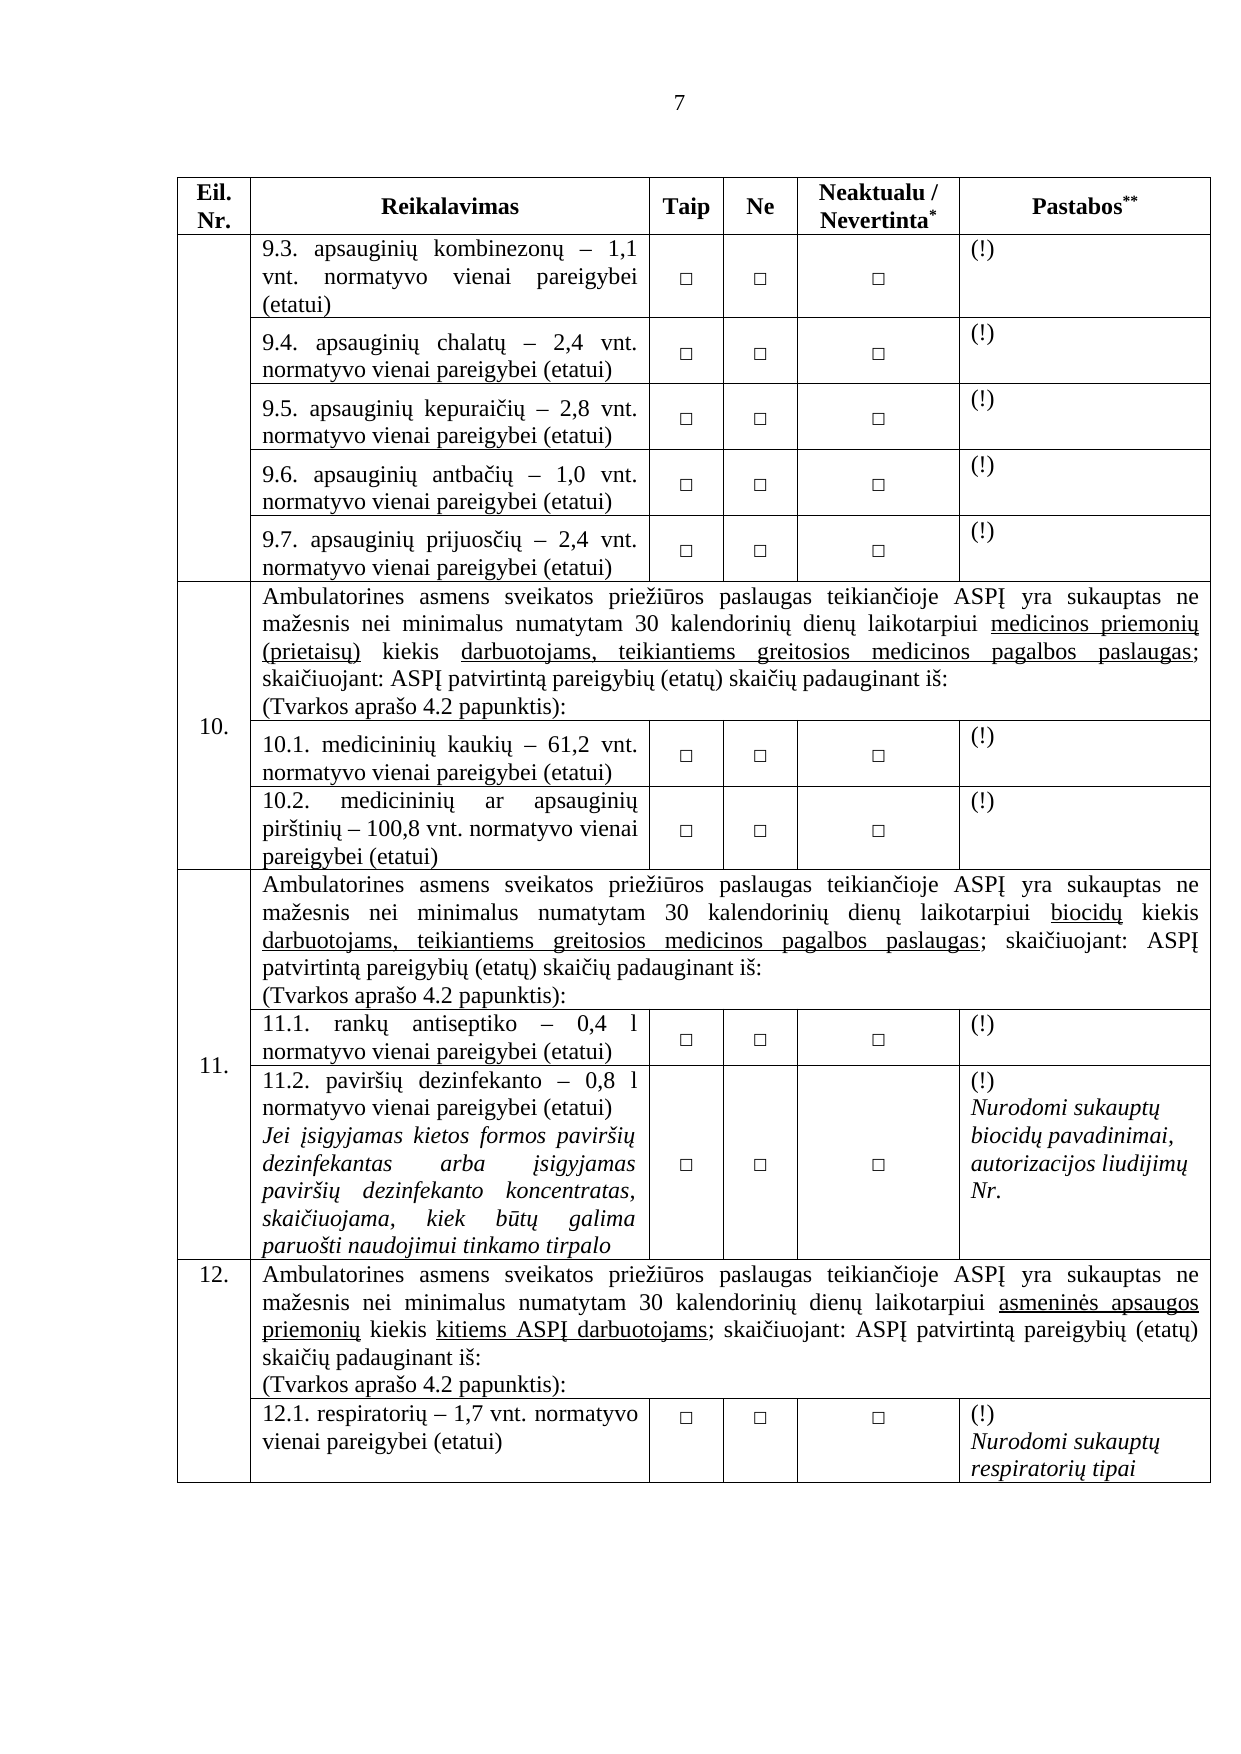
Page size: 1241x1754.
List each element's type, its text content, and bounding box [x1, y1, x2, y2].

table_cell 10.1. medicininių kaukių – 61,2 vnt. normatyvo vienai pareigybei (etatui) [251, 721, 649, 786]
table_cell 11.1. rankų antiseptiko – 0,4 l normatyvo vienai pareigybei (etatui) [251, 1010, 649, 1065]
table_cell Ambulatorines asmens sveikatos priežiūros paslaugas teikiančioje ASPĮ yra sukauptas ne mažesnis nei minimalus numatytam 30 kalendorinių dienų laikotarpiui medicinos priemonių (prietaisų) kiekis darbuotojams, teikiantiems greitosios medicinos pagalbos paslaugas; skaičiuojant: ASPĮ patvirtintą pareigybių (etatų) skaičių padauginant iš: (Tvarkos aprašo 4.2 papunktis): [251, 582, 1210, 720]
table_cell ☐ [650, 1066, 723, 1259]
table_cell 9.6. apsauginių antbačių – 1,0 vnt. normatyvo vienai pareigybei (etatui) [251, 450, 649, 515]
table_cell (!) Nurodomi sukauptų biocidų pavadinimai, autorizacijos liudijimų Nr. [960, 1066, 1210, 1259]
table_cell ☐ [798, 721, 959, 786]
table_cell 9.4. apsauginių chalatų – 2,4 vnt. normatyvo vienai pareigybei (etatui) [251, 318, 649, 383]
table_cell ☐ [650, 721, 723, 786]
table_cell (!) [960, 787, 1210, 869]
table_cell ☐ [724, 450, 797, 515]
table_header Ne [724, 178, 797, 233]
table_cell (!) Nurodomi sukauptų respiratorių tipai [960, 1399, 1210, 1482]
table_cell ☐ [724, 384, 797, 449]
table_cell ☐ [798, 787, 959, 869]
table_cell ☐ [724, 721, 797, 786]
table_cell (!) [960, 450, 1210, 515]
table_cell ☐ [650, 450, 723, 515]
table_cell 11.2. paviršių dezinfekanto – 0,8 l normatyvo vienai pareigybei (etatui) Jei įsigyjamas kietos formos paviršių dezinfekantas arba įsigyjamas paviršių dezinfekanto koncentratas, skaičiuojama, kiek būtų galima paruošti naudojimui tinkamo tirpalo [251, 1066, 649, 1259]
table_cell ☐ [724, 318, 797, 383]
table_cell (!) [960, 516, 1210, 581]
table_cell 11. [178, 870, 250, 1259]
table_cell (!) [960, 1010, 1210, 1065]
table_cell ☐ [724, 1066, 797, 1259]
table_header Taip [650, 178, 723, 233]
table_cell ☐ [724, 787, 797, 869]
table_cell ☐ [798, 1399, 959, 1482]
table_cell ☐ [650, 787, 723, 869]
table_cell ☐ [650, 235, 723, 317]
table_cell ☐ [798, 1066, 959, 1259]
table_cell ☐ [724, 1399, 797, 1482]
table_cell ☐ [798, 235, 959, 317]
table_header Neaktualu / Nevertinta* [798, 178, 959, 233]
table_header Eil.Nr. [178, 178, 250, 233]
table_cell ☐ [650, 516, 723, 581]
table_header Pastabos** [960, 178, 1210, 233]
table_cell Ambulatorines asmens sveikatos priežiūros paslaugas teikiančioje ASPĮ yra sukauptas ne mažesnis nei minimalus numatytam 30 kalendorinių dienų laikotarpiui biocidų kiekis darbuotojams, teikiantiems greitosios medicinos pagalbos paslaugas; skaičiuojant: ASPĮ patvirtintą pareigybių (etatų) skaičių padauginant iš: (Tvarkos aprašo 4.2 papunktis): [251, 870, 1210, 1008]
table_cell 12.1. respiratorių – 1,7 vnt. normatyvo vienai pareigybei (etatui) [251, 1399, 649, 1482]
table_cell (!) [960, 721, 1210, 786]
table_cell (!) [960, 235, 1210, 317]
table_cell ☐ [724, 235, 797, 317]
table_cell ☐ [798, 516, 959, 581]
table_cell (!) [960, 384, 1210, 449]
table_cell 9.3. apsauginių kombinezonų – 1,1 vnt. normatyvo vienai pareigybei (etatui) [251, 235, 649, 317]
table_cell 9.7. apsauginių prijuosčių – 2,4 vnt. normatyvo vienai pareigybei (etatui) [251, 516, 649, 581]
table_cell ☐ [798, 318, 959, 383]
table_cell 10.2. medicininių ar apsauginių pirštinių – 100,8 vnt. normatyvo vienai pareigybei (etatui) [251, 787, 649, 869]
table_cell ☐ [650, 384, 723, 449]
table_cell 10. [178, 582, 250, 869]
table_cell Ambulatorines asmens sveikatos priežiūros paslaugas teikiančioje ASPĮ yra sukauptas ne mažesnis nei minimalus numatytam 30 kalendorinių dienų laikotarpiui asmeninės apsaugos priemonių kiekis kitiems ASPĮ darbuotojams; skaičiuojant: ASPĮ patvirtintą pareigybių (etatų) skaičių padauginant iš: (Tvarkos aprašo 4.2 papunktis): [251, 1260, 1210, 1398]
table_cell 12. [178, 1260, 250, 1482]
table_cell ☐ [724, 516, 797, 581]
table_cell ☐ [650, 1399, 723, 1482]
table_cell ☐ [650, 1010, 723, 1065]
table_cell ☐ [798, 1010, 959, 1065]
table_cell (!) [960, 318, 1210, 383]
table_cell 9.5. apsauginių kepuraičių – 2,8 vnt. normatyvo vienai pareigybei (etatui) [251, 384, 649, 449]
table_cell ☐ [724, 1010, 797, 1065]
table_cell [178, 235, 250, 581]
table_cell ☐ [798, 450, 959, 515]
table_header Reikalavimas [251, 178, 649, 233]
table_cell ☐ [798, 384, 959, 449]
table_cell ☐ [650, 318, 723, 383]
